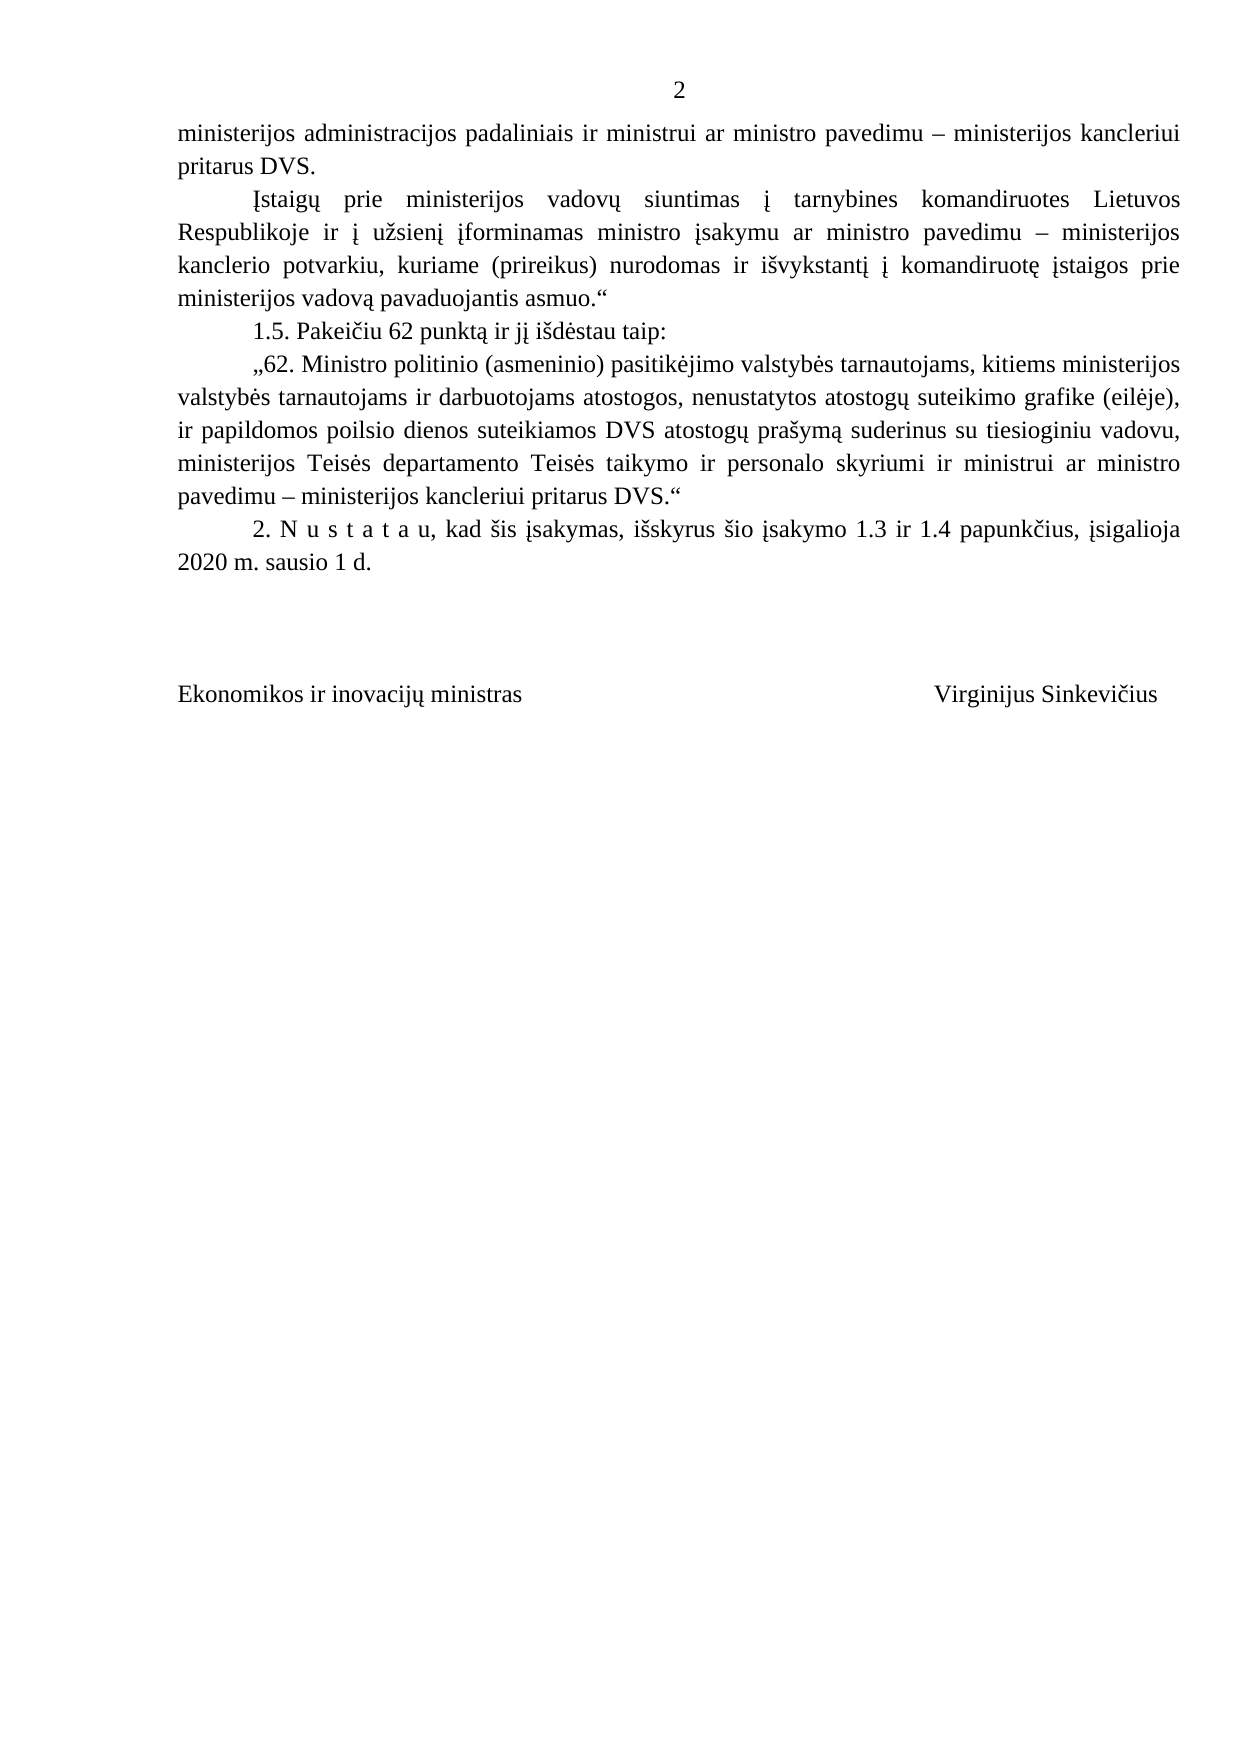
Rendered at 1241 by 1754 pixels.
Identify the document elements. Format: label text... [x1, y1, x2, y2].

text ministerijos administracijos padaliniais ir ministrui ar ministro pavedimu – ministerijos kancleriui pritarus DVS. [177, 118, 1181, 180]
text 1.5. Pakeičiu 62 punktą ir jį išdėstau taip: [177, 316, 1181, 345]
text Įstaigų prie ministerijos vadovų siuntimas į tarnybines komandiruotes Lietuvos Respublikoje ir į užsienį įforminamas ministro įsakymu ar ministro pavedimu – ministerijos kanclerio potvarkiu, kuriame (prireikus) nurodomas ir išvykstantį į komandiruotę įstaigos prie ministerijos vadovą pavaduojantis asmuo.“ [177, 184, 1181, 312]
text Ekonomikos ir inovacijų ministras Virginijus Sinkevičius [177, 679, 1181, 708]
text 2. N u s t a t a u, kad šis įsakymas, išskyrus šio įsakymo 1.3 ir 1.4 papunkčius, įsigalioja 2020 m. sausio 1 d. [177, 514, 1181, 576]
text „62. Ministro politinio (asmeninio) pasitikėjimo valstybės tarnautojams, kitiems ministerijos valstybės tarnautojams ir darbuotojams atostogos, nenustatytos atostogų suteikimo grafike (eilėje), ir papildomos poilsio dienos suteikiamos DVS atostogų prašymą suderinus su tiesioginiu vadovu, ministerijos Teisės departamento Teisės taikymo ir personalo skyriumi ir ministrui ar ministro pavedimu – ministerijos kancleriui pritarus DVS.“ [177, 349, 1181, 510]
